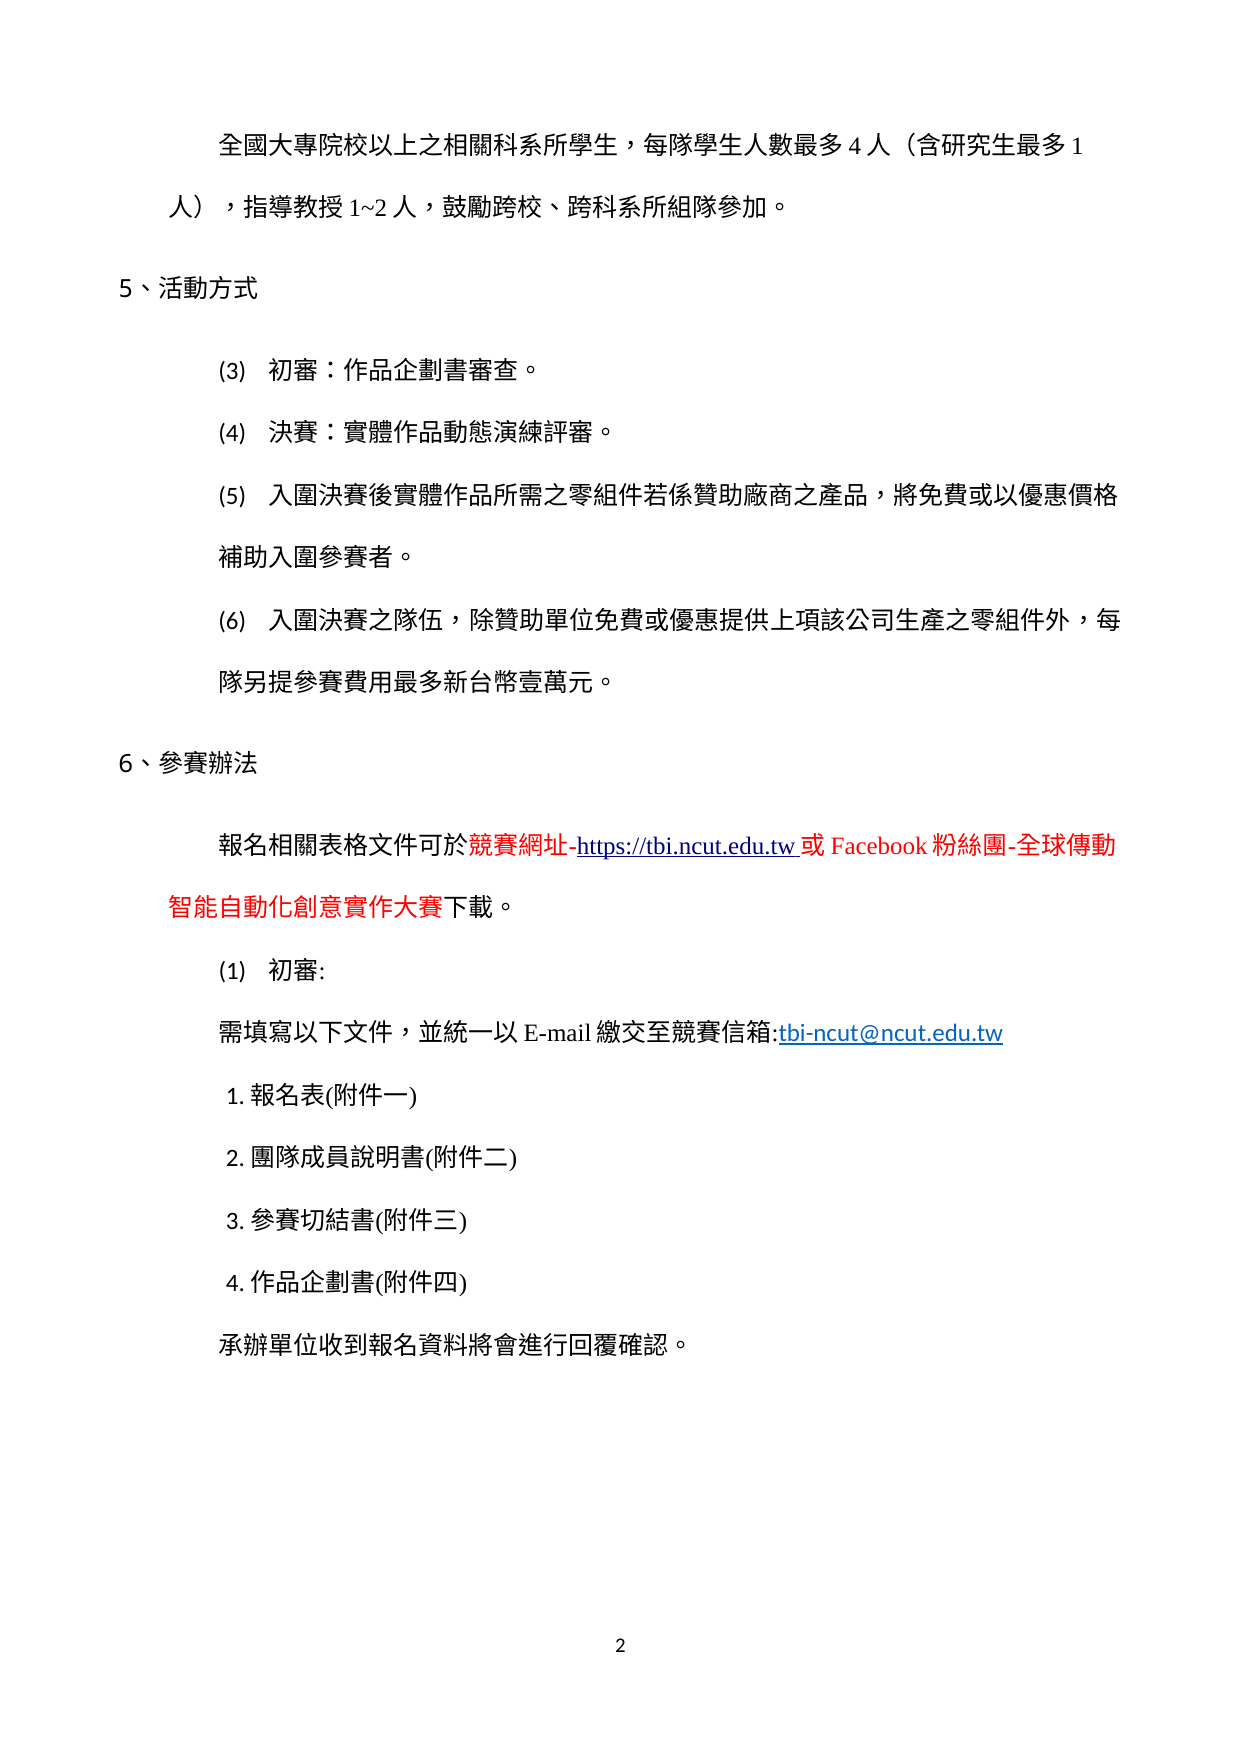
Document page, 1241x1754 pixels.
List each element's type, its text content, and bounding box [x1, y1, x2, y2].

text 報名相關表格文件可於競賽網址-https://tbi.ncut.edu.tw或Facebook粉絲團-全球傳動智能自動化創意實作大賽下載。 [168, 802, 1122, 927]
list 團隊成員說明書(附件二) [250, 1114, 1122, 1177]
subtitle 參賽辦法 [118, 720, 1122, 783]
subtitle 活動方式 [118, 245, 1122, 308]
list 初審：作品企劃書審查。 [218, 327, 1122, 389]
text 需填寫以下文件，並統一以E-mail繳交至競賽信箱:tbi-ncut@ncut.edu.tw [218, 989, 1122, 1052]
list 初審: [218, 927, 1122, 989]
text 全國大專院校以上之相關科系所學生，每隊學生人數最多4人（含研究生最多1人），指導教授1~2人，鼓勵跨校、跨科系所組隊參加。 [168, 102, 1122, 227]
list 入圍決賽之隊伍，除贊助單位免費或優惠提供上項該公司生產之零組件外，每隊另提參賽費用最多新台幣壹萬元。 [218, 577, 1122, 702]
list 參賽切結書(附件三) [250, 1177, 1122, 1239]
list 決賽：實體作品動態演練評審。 [218, 389, 1122, 452]
text 承辦單位收到報名資料將會進行回覆確認。 [218, 1302, 1122, 1364]
list 作品企劃書(附件四) [250, 1239, 1122, 1302]
list 報名表(附件一) [250, 1052, 1122, 1114]
list 入圍決賽後實體作品所需之零組件若係贊助廠商之產品，將免費或以優惠價格補助入圍參賽者。 [218, 452, 1122, 577]
